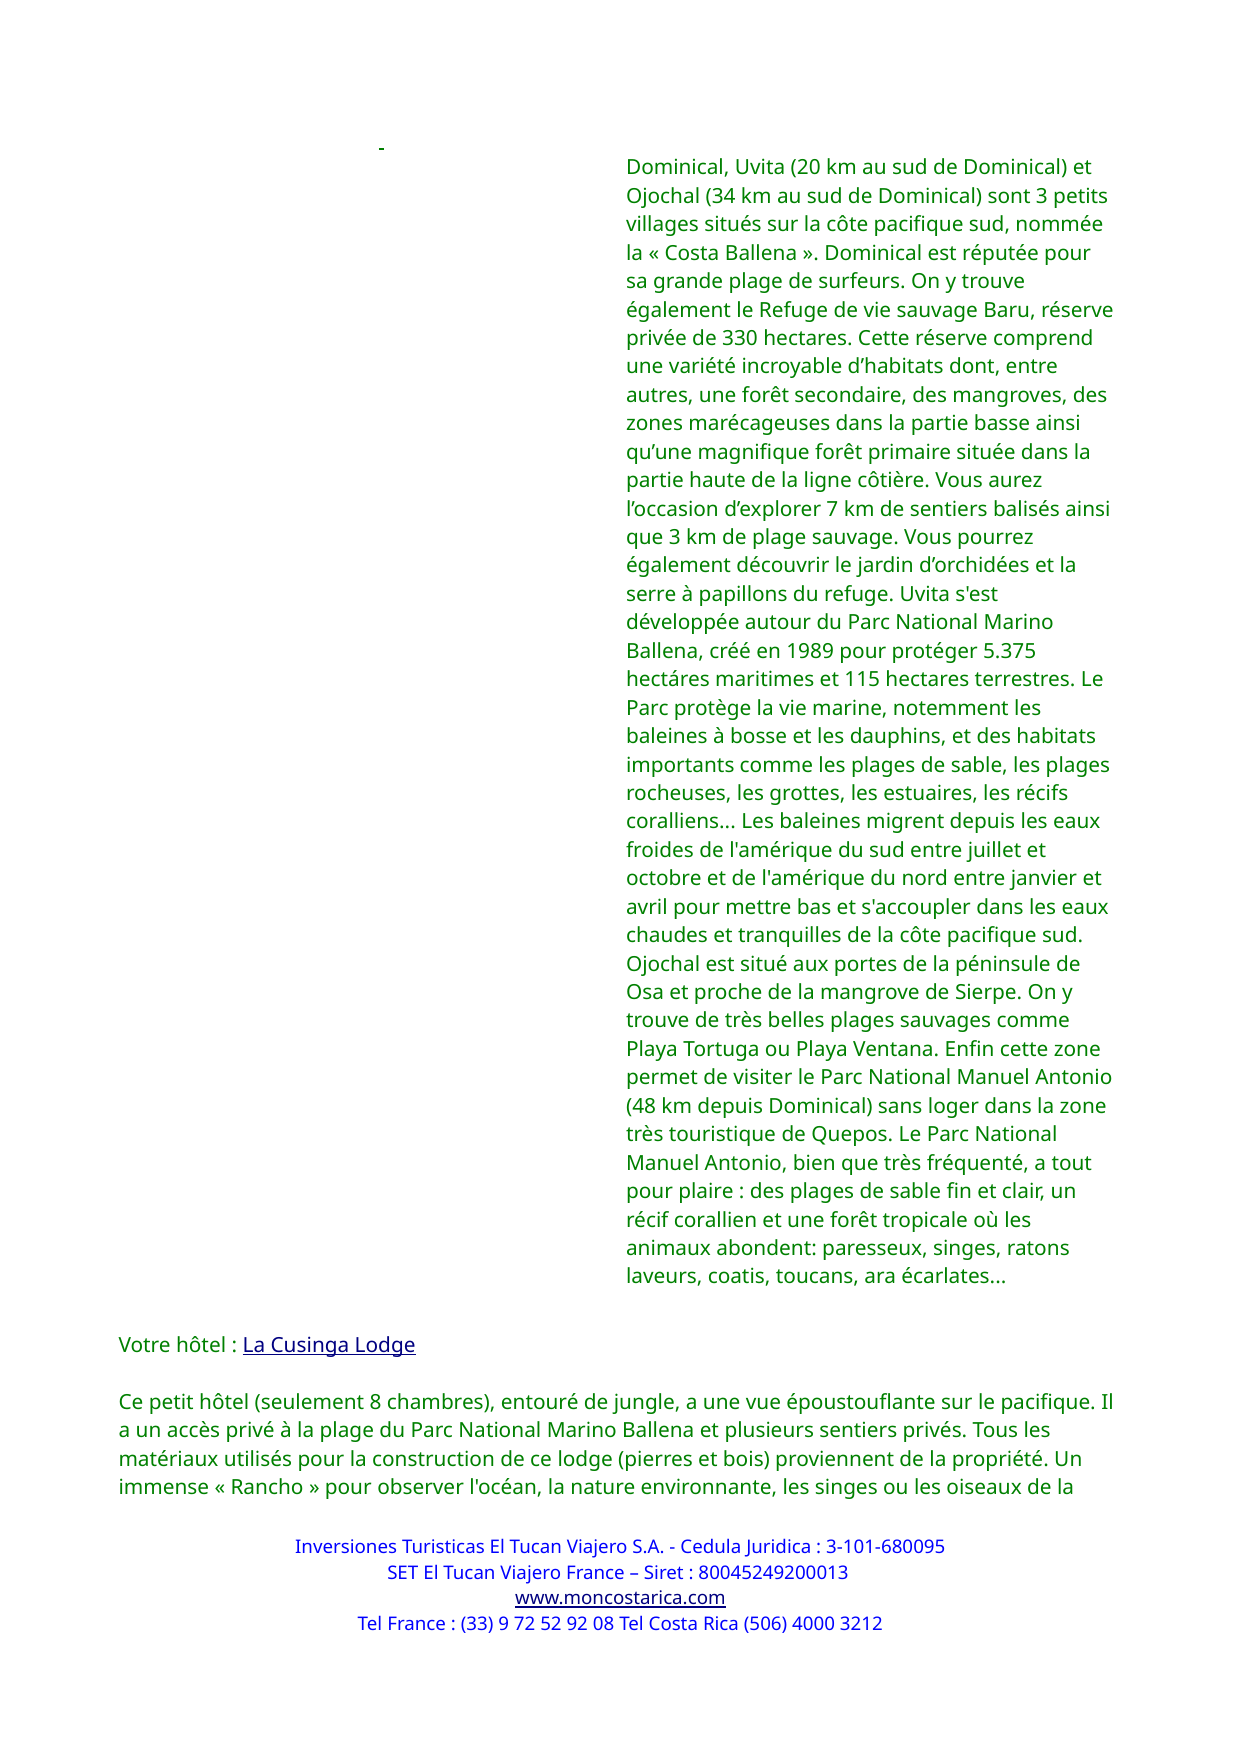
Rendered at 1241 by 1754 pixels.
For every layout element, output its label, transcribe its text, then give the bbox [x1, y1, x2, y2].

table_header [118, 118, 620, 1296]
text Ce petit hôtel (seulement 8 chambres), entouré de jungle, a une vue époustouflante sur le pacifique. Il a un accès privé à la plage du Parc National Marino Ballena et plusieurs sentiers privés. Tous les matériaux utilisés pour la construction de ce lodge (pierres et bois) proviennent de la propriété. Un immense « Rancho » pour observer l'océan, la nature environnante, les singes ou les oiseaux de la [118, 1387, 1122, 1501]
table_header Dominical, Uvita (20 km au sud de Dominical) et Ojochal (34 km au sud de Dominical) sont 3 petits villages situés sur la côte pacifique sud, nommée la « Costa Ballena ». Dominical est réputée pour sa grande plage de surfeurs. On y trouve également le Refuge de vie sauvage Baru, réserve privée de 330 hectares. Cette réserve comprend une variété incroyable d’habitats dont, entre autres, une forêt secondaire, des mangroves, des zones marécageuses dans la partie basse ainsi qu’une magnifique forêt primaire située dans la partie haute de la ligne côtière. Vous aurez l’occasion d’explorer 7 km de sentiers balisés ainsi que 3 km de plage sauvage. Vous pourrez également découvrir le jardin d’orchidées et la serre à papillons du refuge. Uvita s'est développée autour du Parc National Marino Ballena, créé en 1989 pour protéger 5.375 hectáres maritimes et 115 hectares terrestres. Le Parc protège la vie marine, notemment les baleines à bosse et les dauphins, et des habitats importants comme les plages de sable, les plages rocheuses, les grottes, les estuaires, les récifs coralliens... Les baleines migrent depuis les eaux froides de l'amérique du sud entre juillet et octobre et de l'amérique du nord entre janvier et avril pour mettre bas et s'accoupler dans les eaux chaudes et tranquilles de la côte pacifique sud. Ojochal est situé aux portes de la péninsule de Osa et proche de la mangrove de Sierpe. On y trouve de très belles plages sauvages comme Playa Tortuga ou Playa Ventana. Enfin cette zone permet de visiter le Parc National Manuel Antonio (48 km depuis Dominical) sans loger dans la zone très touristique de Quepos. Le Parc National Manuel Antonio, bien que très fréquenté, a tout pour plaire : des plages de sable fin et clair, un récif corallien et une forêt tropicale où les animaux abondent: paresseux, singes, ratons laveurs, coatis, toucans, ara écarlates... [620, 118, 1122, 1296]
text Votre hôtel : La Cusinga Lodge [118, 1330, 1122, 1358]
